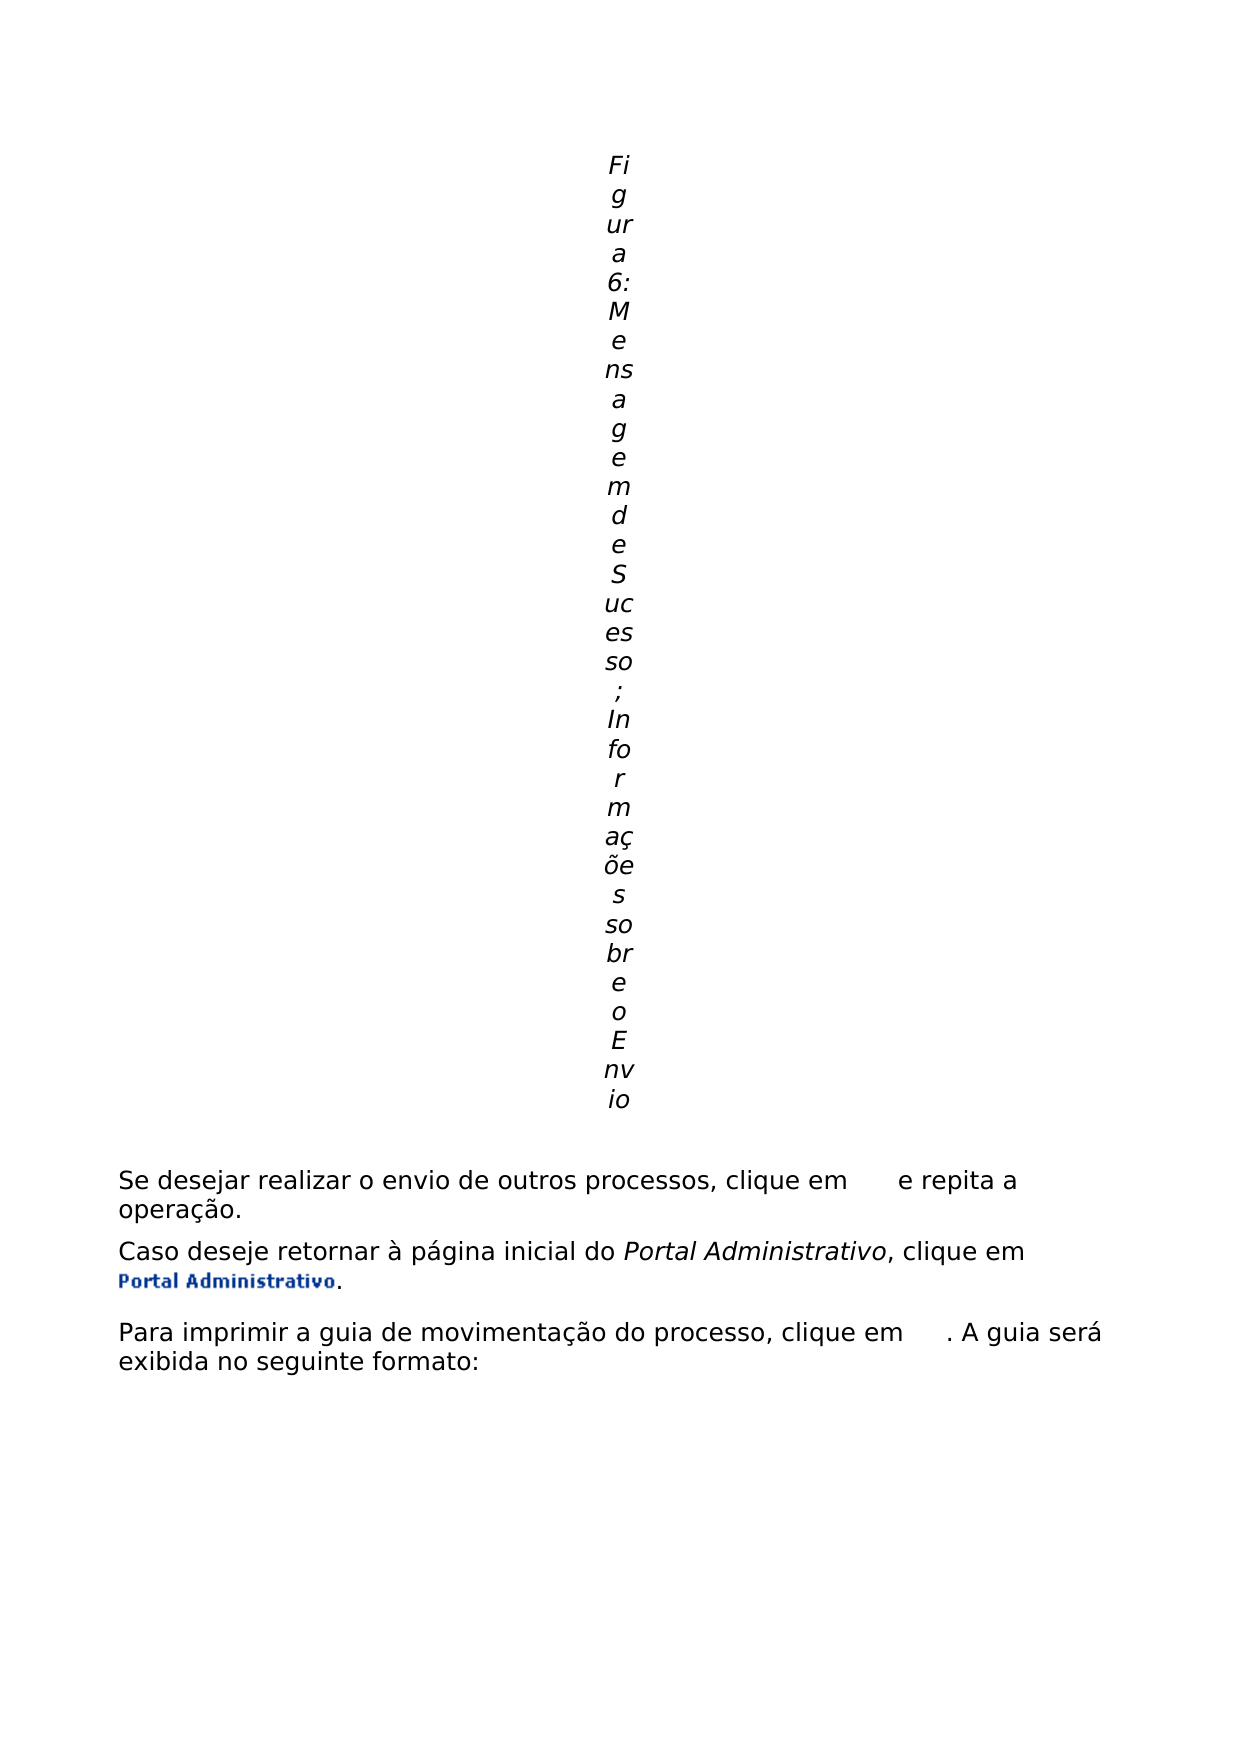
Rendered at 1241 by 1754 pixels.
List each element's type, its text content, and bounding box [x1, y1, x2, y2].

text Se desejar realizar o envio de outros processos, clique em e repita a operação. [118, 1156, 1122, 1224]
picture [118, 1272, 336, 1290]
text Para imprimir a guia de movimentação do processo, clique em . A guia será exibida no seguinte formato: [118, 1308, 1122, 1376]
text Figura 6: Mensagem de Sucesso; Informações sobre o Envio [603, 131, 637, 1114]
text Caso deseje retornar à página inicial do Portal Administrativo, clique em . [118, 1237, 1122, 1295]
